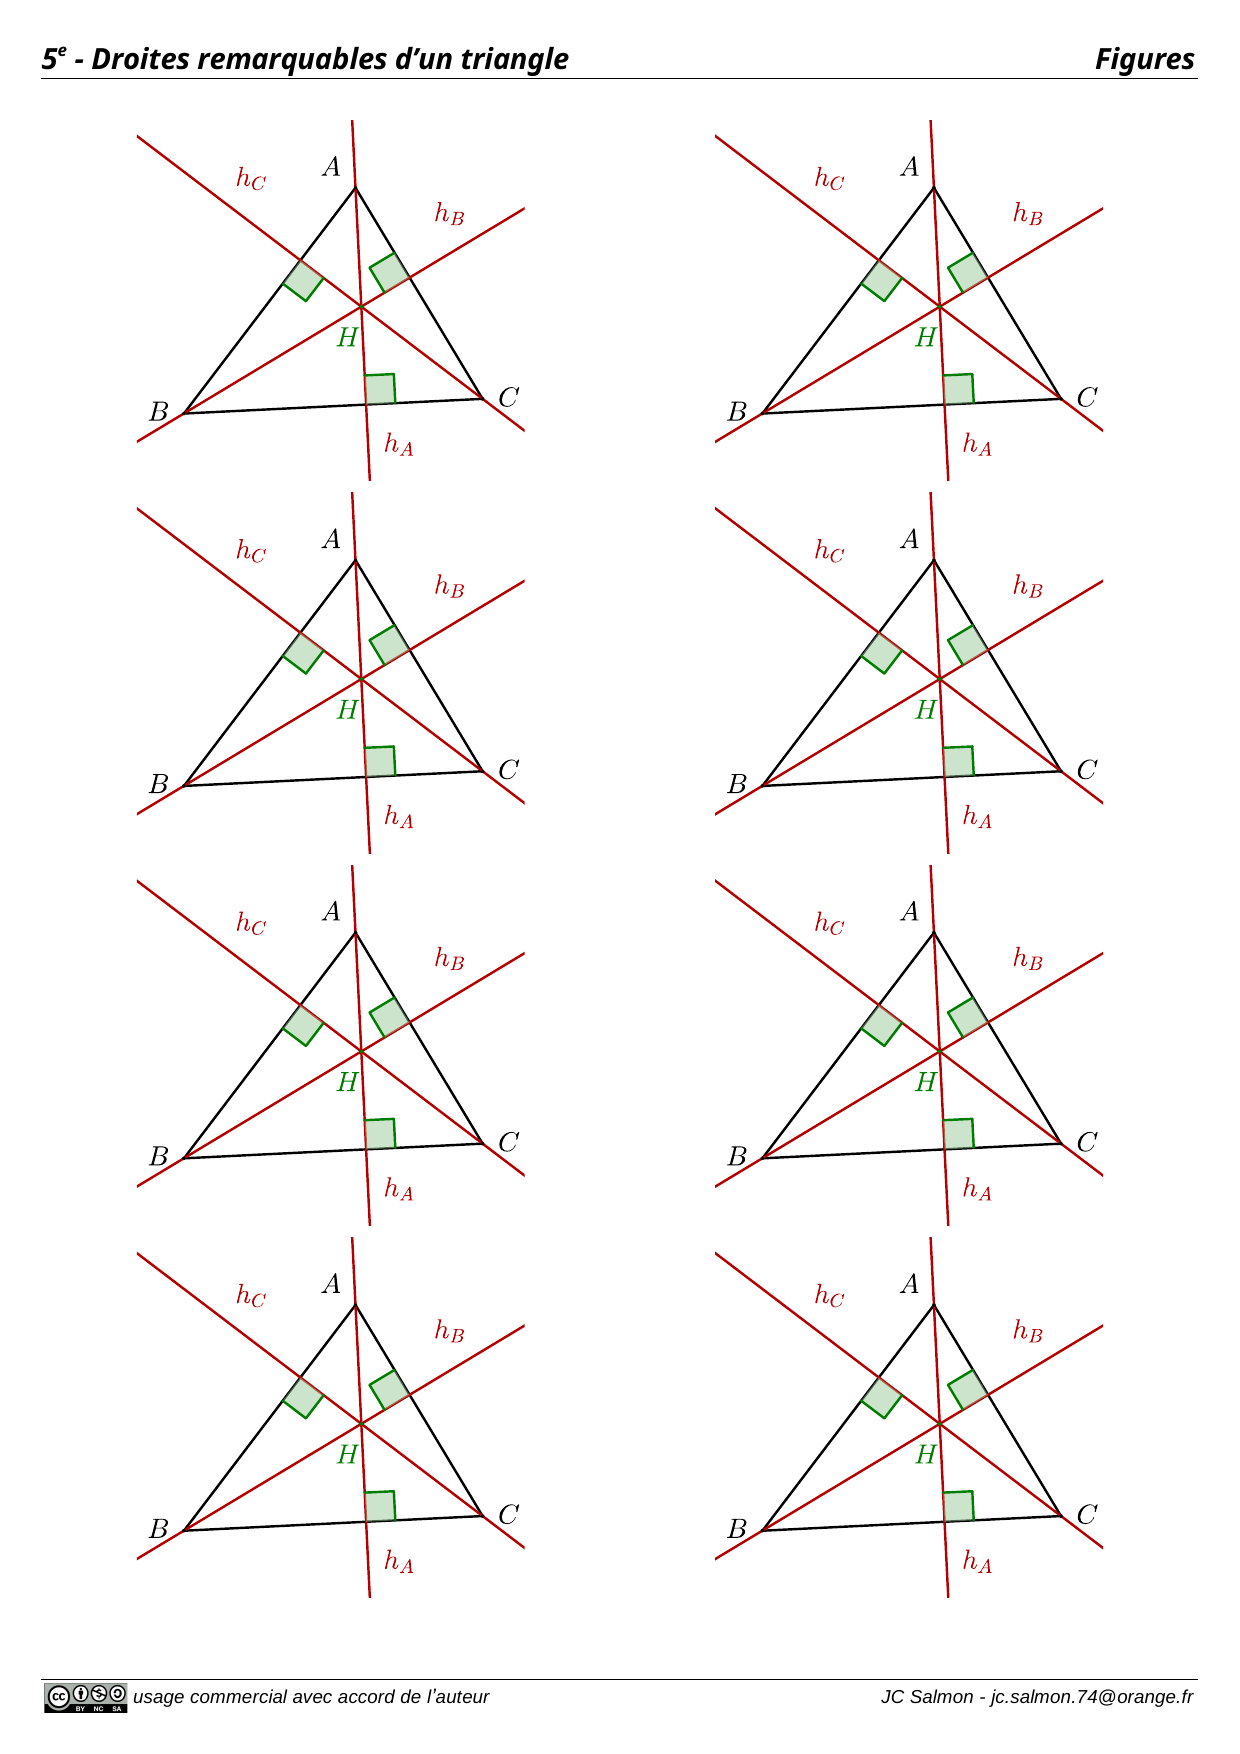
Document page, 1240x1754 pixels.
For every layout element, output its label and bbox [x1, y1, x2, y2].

table_cell [358, 569, 392, 676]
table_cell [41, 1226, 620, 1598]
table_header [771, 281, 936, 406]
table_cell [944, 653, 1054, 763]
table_cell [944, 1398, 1054, 1508]
table_header [363, 311, 476, 401]
table_cell [770, 1398, 936, 1524]
table_cell [936, 568, 970, 676]
table_cell [193, 653, 357, 778]
table_cell [936, 941, 970, 1048]
table_cell [41, 481, 620, 853]
table_cell [882, 567, 938, 675]
table_header [620, 109, 1198, 481]
table_cell [363, 1055, 477, 1146]
table_header [193, 310, 364, 411]
table_cell [358, 1314, 392, 1420]
table_cell [942, 1056, 1055, 1146]
table_cell [942, 684, 1056, 774]
table_header [303, 194, 359, 302]
table_header [358, 196, 392, 303]
table_cell [365, 1398, 475, 1507]
table_cell [943, 1025, 1054, 1136]
table_header [942, 311, 1055, 401]
table_cell [771, 1026, 936, 1151]
table_cell [363, 1428, 477, 1518]
table_header [882, 194, 938, 303]
table_cell [936, 1313, 970, 1421]
table_cell [770, 1427, 943, 1529]
table_cell [620, 481, 1198, 853]
table_cell [620, 853, 1198, 1226]
table_header [936, 196, 970, 303]
table_cell [303, 938, 359, 1047]
table_cell [365, 653, 475, 763]
table_cell [770, 683, 943, 784]
table_cell [192, 1026, 358, 1151]
table_cell [620, 1226, 1198, 1598]
table_header [41, 109, 620, 481]
table_cell [41, 853, 620, 1226]
table_cell [304, 1311, 359, 1419]
table_cell [942, 1428, 1056, 1519]
table_cell [192, 682, 364, 784]
table_header [192, 281, 358, 406]
table_cell [192, 1055, 364, 1156]
table_header [771, 310, 943, 411]
table_cell [303, 566, 359, 674]
table_cell [193, 1398, 358, 1523]
picture [44, 1683, 128, 1713]
table_header [365, 280, 475, 390]
table_cell [365, 1025, 475, 1135]
table_cell [771, 1055, 943, 1156]
table_cell [770, 653, 936, 779]
table_cell [882, 1311, 938, 1420]
table_cell [363, 683, 477, 774]
table_header [944, 280, 1054, 391]
table_cell [882, 939, 938, 1047]
table_cell [358, 941, 392, 1048]
table_cell [191, 1427, 364, 1529]
